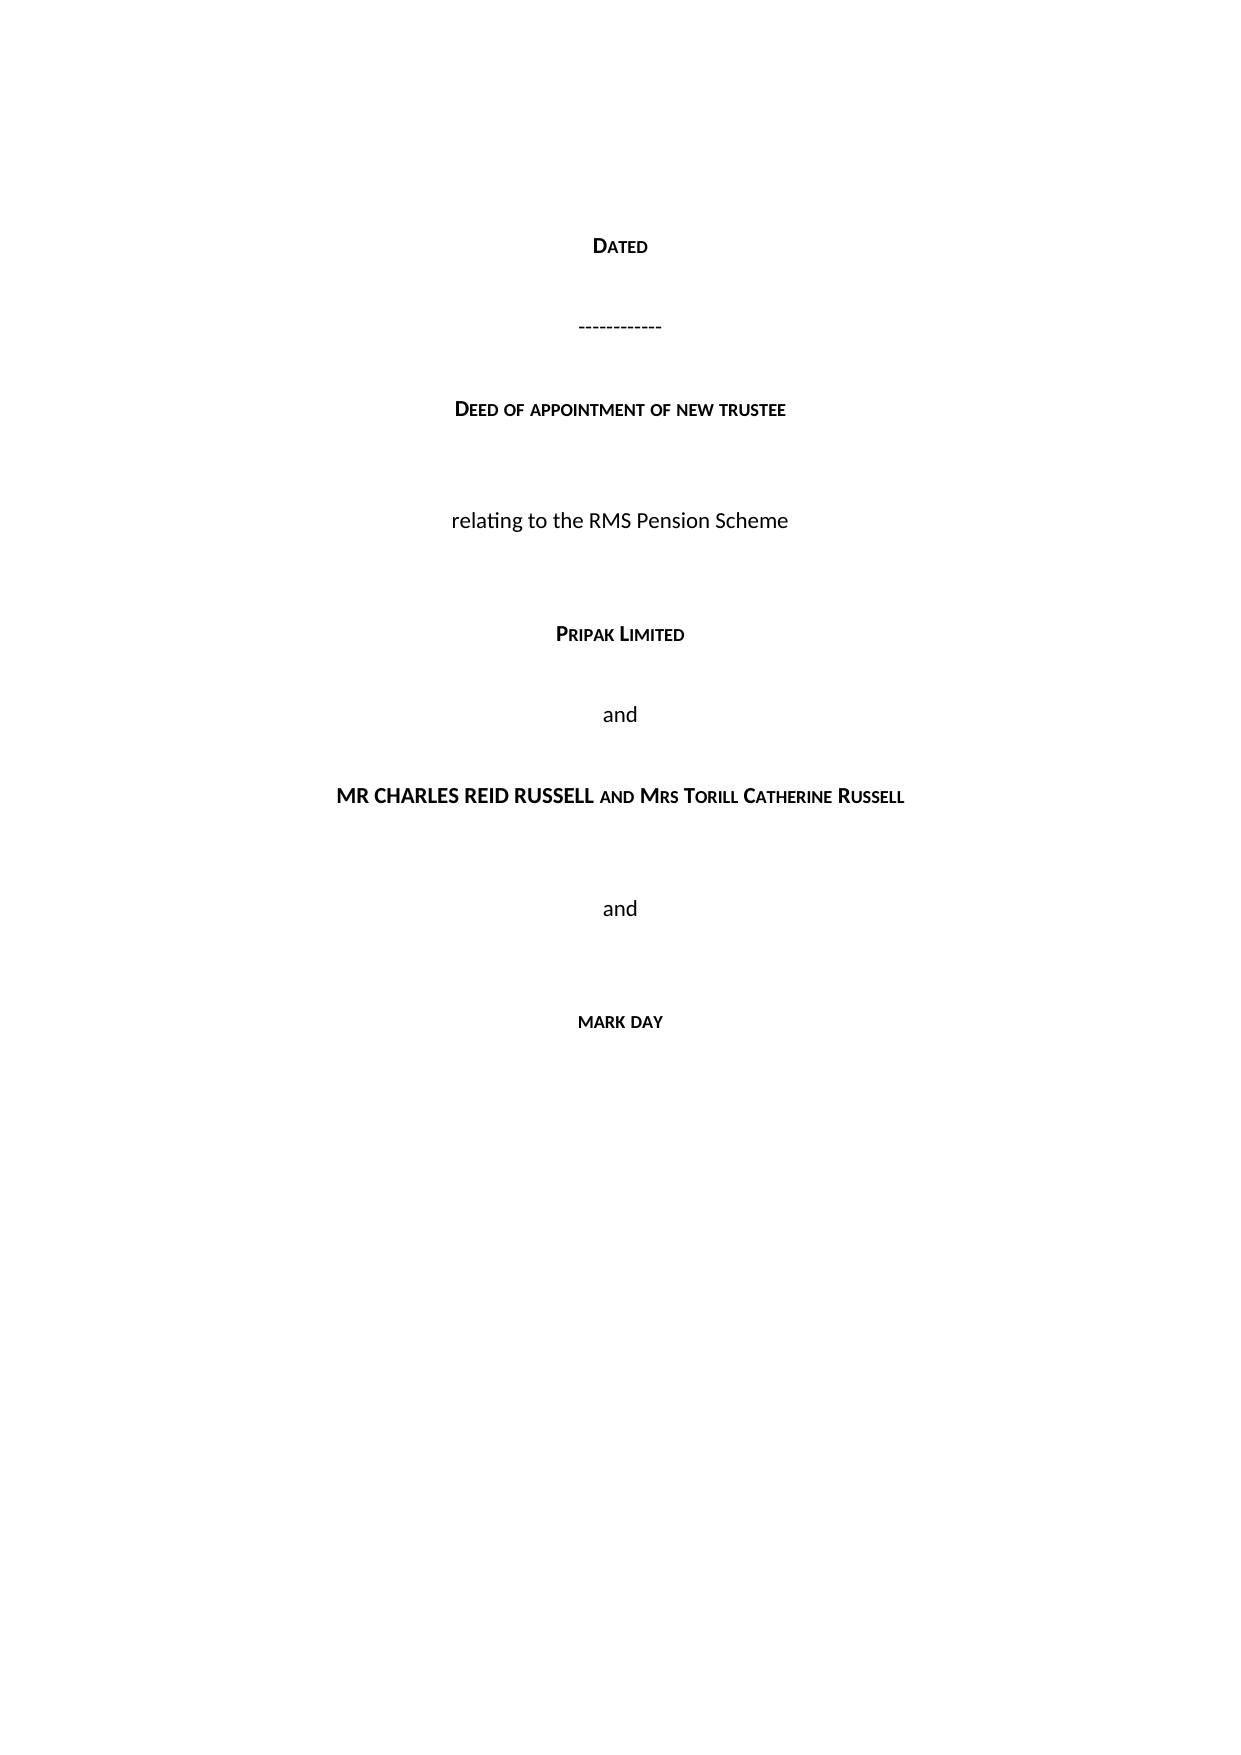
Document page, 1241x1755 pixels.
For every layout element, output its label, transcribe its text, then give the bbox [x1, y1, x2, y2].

title mark day [187, 1003, 1053, 1034]
title Dated [187, 228, 1053, 259]
title MR CHARLES REID RUSSELL and Mrs Torill Catherine Russell [187, 778, 1053, 809]
title Pripak Limited [187, 616, 1053, 647]
text and [187, 891, 1053, 922]
text and [187, 697, 1053, 728]
text relating to the RMS Pension Scheme [187, 503, 1053, 534]
title Deed of appointment of new trustee [187, 391, 1053, 422]
text ------------ [187, 309, 1053, 341]
